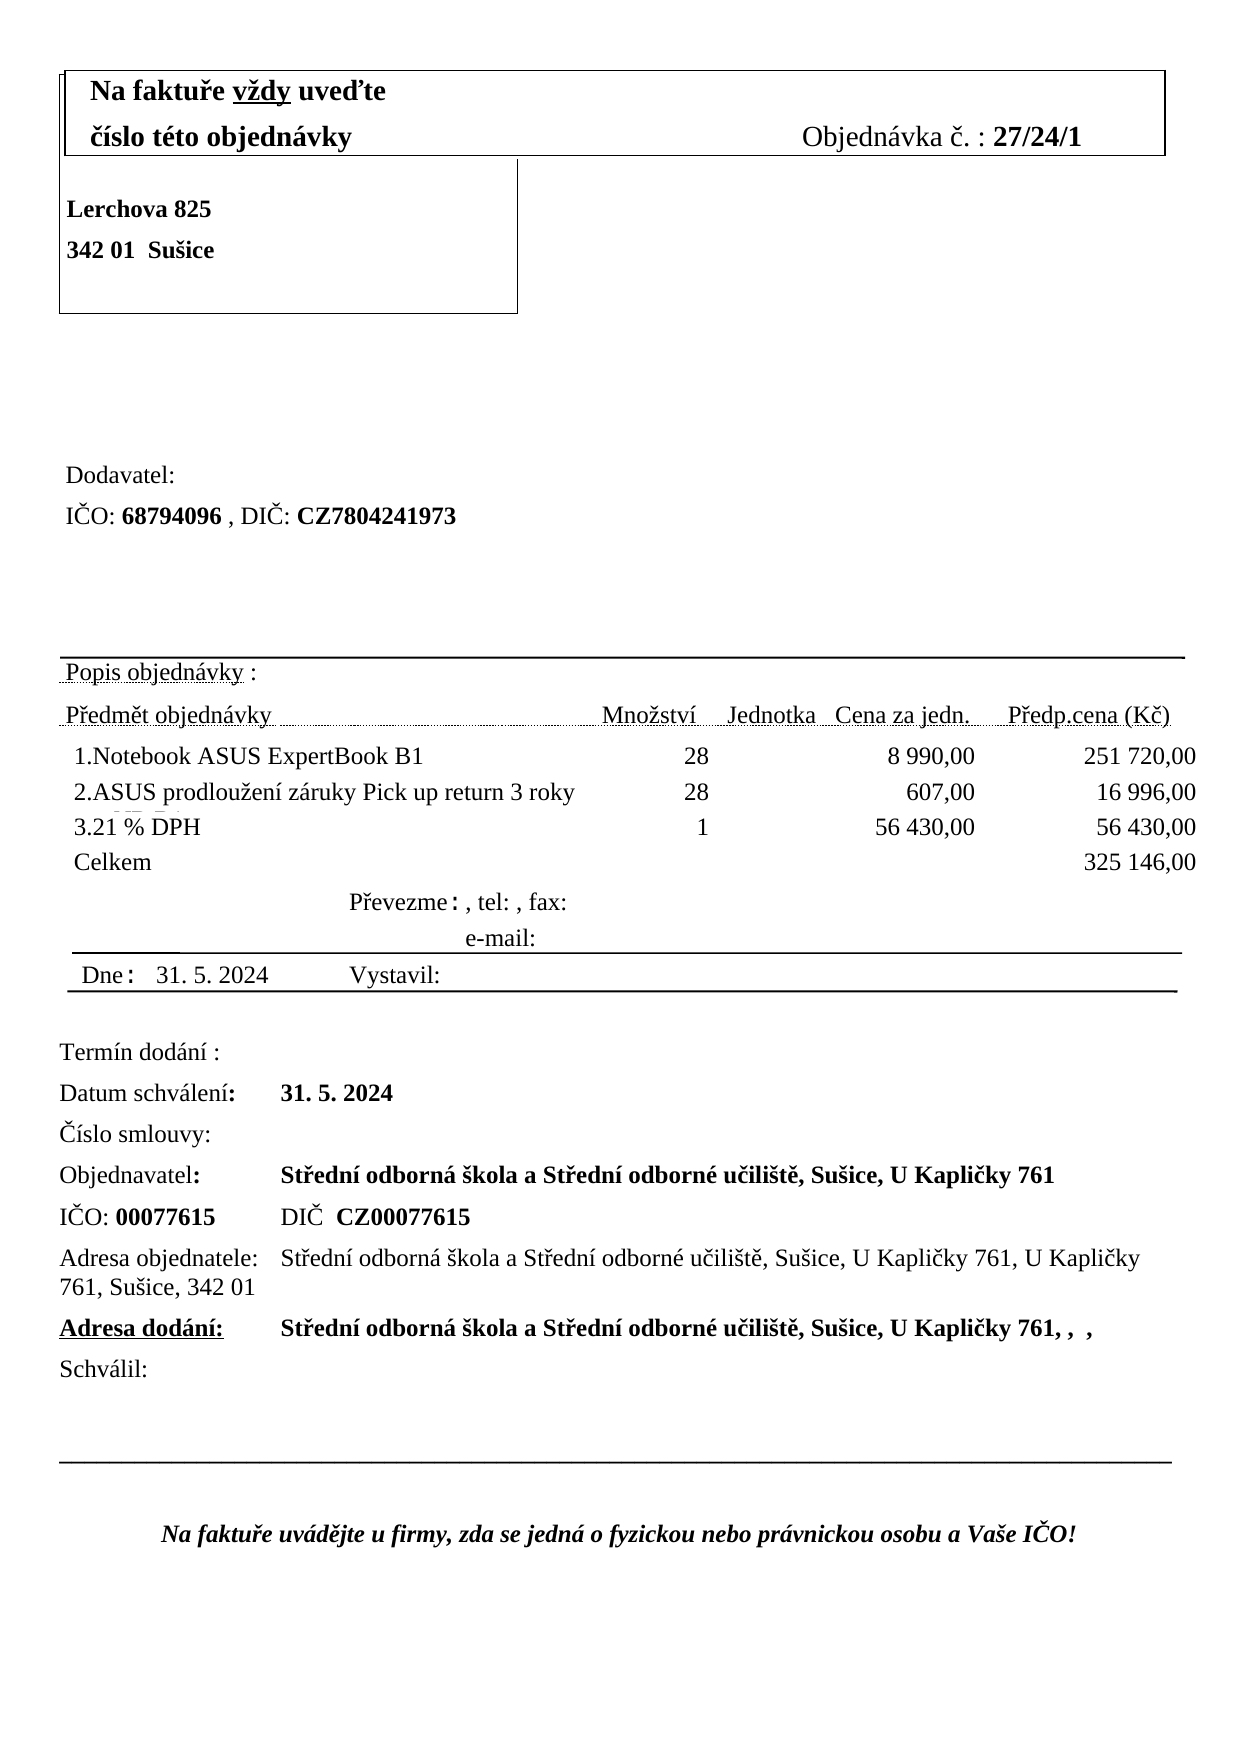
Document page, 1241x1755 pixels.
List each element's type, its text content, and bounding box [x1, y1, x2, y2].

table_header [716, 741, 819, 777]
table_header Bohumil Dach Lerchova 825 342 01 Sušice [60, 75, 517, 313]
table_cell [66, 877, 156, 887]
table_header 1.Notebook ASUS ExpertBook B1 [66, 741, 598, 777]
table_cell Vystavil: objednavatele: [349, 960, 465, 990]
table_cell [716, 812, 819, 847]
table_cell Celkem [66, 848, 598, 877]
table_cell [465, 877, 1203, 887]
table_header 251 720,00 [982, 741, 1203, 777]
table_cell [66, 888, 156, 923]
text _________________________________________________________________________________________ [59, 1437, 1181, 1465]
table_cell 56 430,00 [820, 812, 982, 847]
table_cell [156, 888, 349, 923]
table_cell [349, 923, 465, 952]
table_cell Dne: [66, 960, 156, 995]
table_header 8 990,00 [820, 741, 982, 777]
subtitle IČO: 68794096 , DIČ: CZ7804241973 [59, 501, 1181, 530]
table_cell e-mail: [465, 923, 1203, 960]
subtitle Adresa dodání: Střední odborná škola a Střední odborné učiliště, Sušice, U Kapličky 761, , , [59, 1313, 1181, 1342]
table_cell 3.21 % DPH [66, 812, 598, 847]
text Předmět objednávky Množství Jednotka Cena za jedn. Předp.cena (Kč) [59, 700, 1181, 729]
text číslo této objednávky Objednávka č. : 27/24/1 [66, 116, 1164, 155]
table_cell 56 430,00 [982, 812, 1203, 847]
table_cell [156, 877, 349, 887]
table_cell [716, 848, 819, 877]
subtitle Na faktuře uvádějte u firmy, zda se jedná o fyzickou nebo právnickou osobu a Vaše IČO! [59, 1519, 1181, 1548]
subtitle Popis objednávky : [59, 657, 1181, 687]
table_cell 1 [598, 812, 716, 847]
subtitle Číslo smlouvy: [59, 1119, 1181, 1148]
text Adresa objednatele: Střední odborná škola a Střední odborné učiliště, Sušice, U Kapličky 761, U Kapličky 761, Sušice, 342 01 [59, 1243, 1181, 1300]
table_cell 607,00 [820, 777, 982, 812]
table_cell [349, 877, 465, 887]
text Na faktuře vždy uveďte [66, 71, 1164, 107]
subtitle Datum schválení: 31. 5. 2024 [59, 1078, 1181, 1107]
table_cell 325 146,00 [820, 848, 1203, 877]
table_cell [465, 960, 1203, 995]
table_cell [156, 923, 349, 952]
table_cell [349, 954, 465, 960]
table_cell [156, 954, 349, 960]
subtitle Schválil: [59, 1354, 1181, 1383]
table_cell Převezme: [349, 888, 465, 923]
text IČO: 00077615 DIČ CZ00077615 [59, 1202, 1181, 1230]
table_cell 28 [598, 777, 716, 812]
subtitle Objednavatel: Střední odborná škola a Střední odborné učiliště, Sušice, U Kapličky 761 [59, 1160, 1181, 1189]
table_cell [716, 777, 819, 812]
table_cell , tel: , fax: [465, 888, 1203, 923]
table_cell 31. 5. 2024 [156, 960, 349, 990]
text Dodavatel: [59, 460, 1181, 489]
table_header 28 [598, 741, 716, 777]
table_cell 16 996,00 [982, 777, 1203, 812]
subtitle Termín dodání : [59, 1037, 1181, 1065]
table_cell [598, 848, 716, 877]
table_cell 2.ASUS prodloužení záruky Pick up return 3 roky pro NB B1 [66, 777, 598, 812]
table_cell [66, 923, 156, 960]
